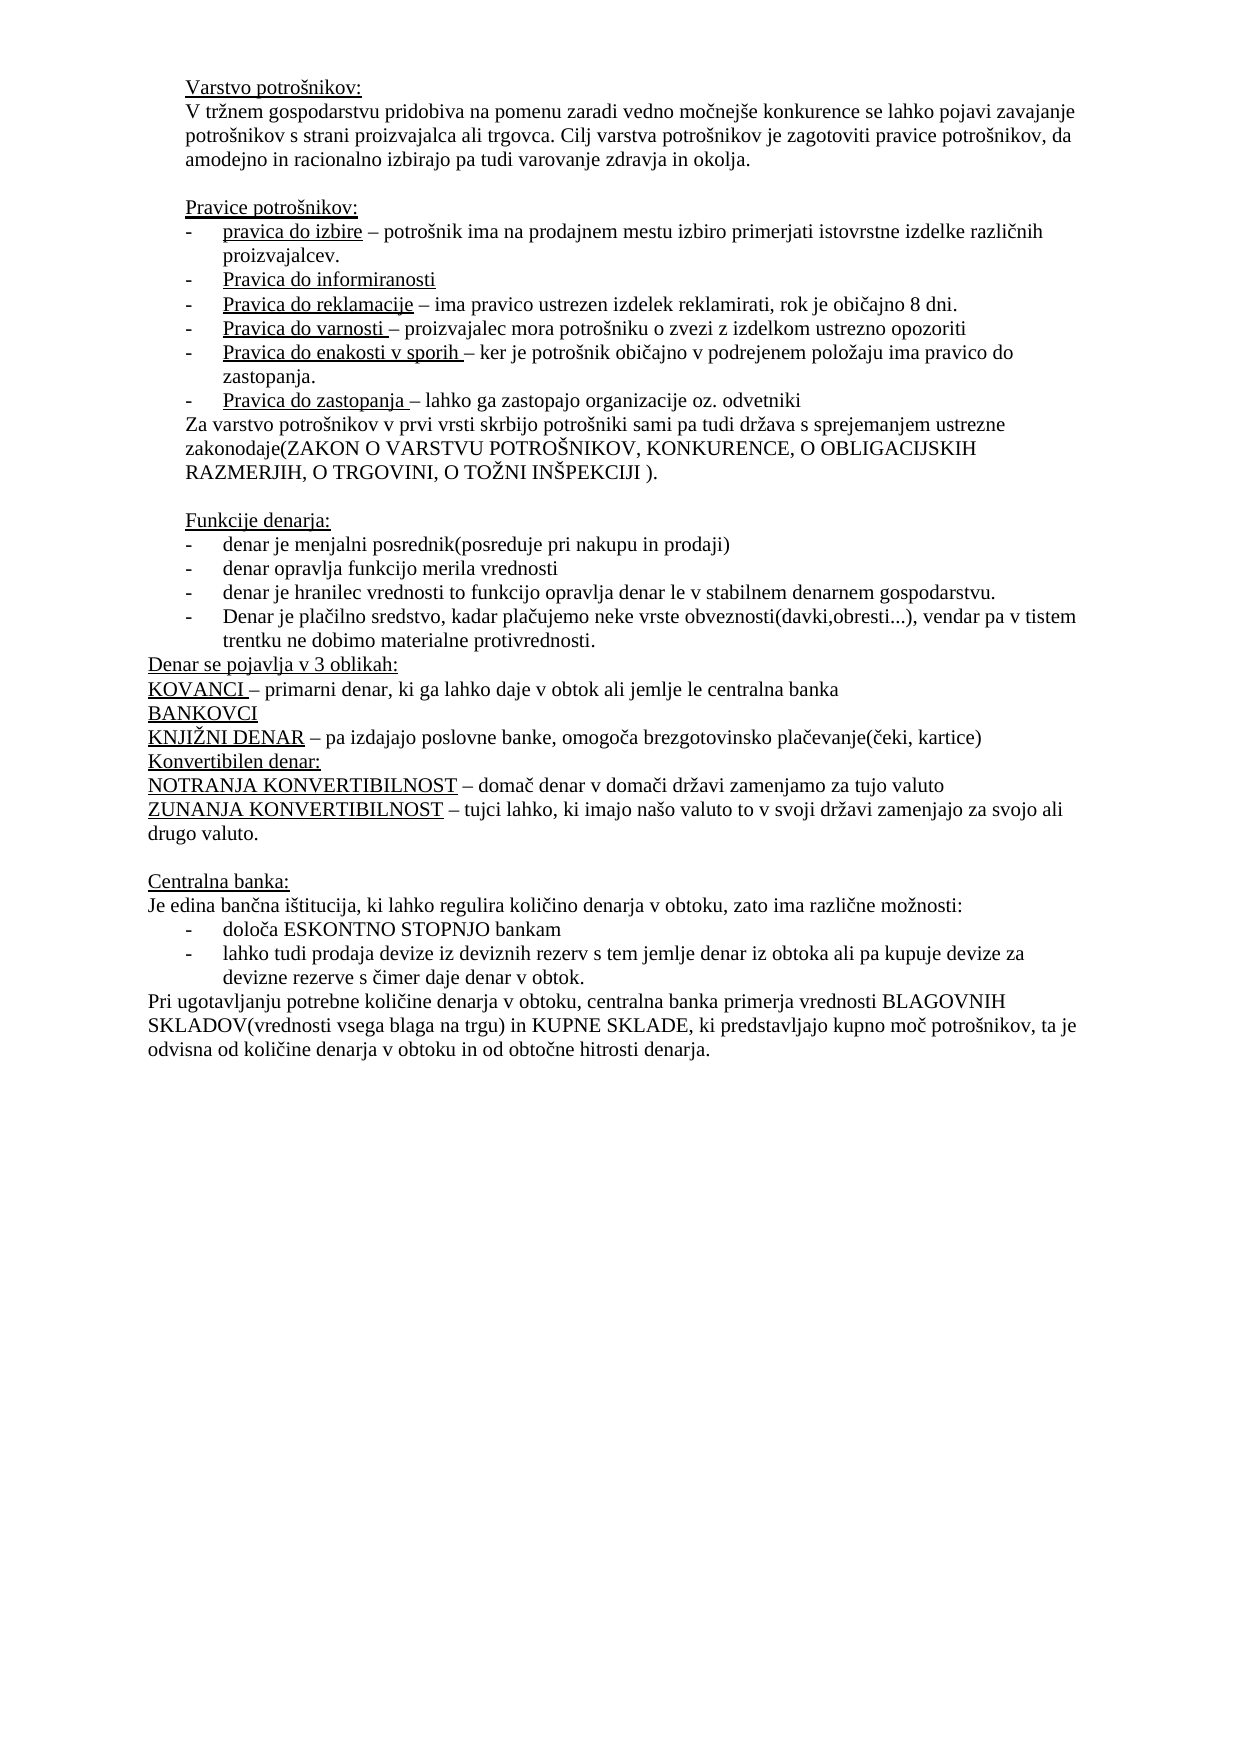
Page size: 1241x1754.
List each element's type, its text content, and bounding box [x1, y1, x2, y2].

list Denar je plačilno sredstvo, kadar plačujemo neke vrste obveznosti(davki,obresti...), vendar pa v tistem trentku ne dobimo materialne protivrednosti. [185, 604, 1093, 652]
text ZUNANJA KONVERTIBILNOST – tujci lahko, ki imajo našo valuto to v svoji državi zamenjajo za svojo ali drugo valuto. [148, 797, 1093, 845]
text Pri ugotavljanju potrebne količine denarja v obtoku, centralna banka primerja vrednosti BLAGOVNIH SKLADOV(vrednosti vsega blaga na trgu) in KUPNE SKLADE, ki predstavljajo kupno moč potrošnikov, ta je odvisna od količine denarja v obtoku in od obtočne hitrosti denarja. [148, 989, 1093, 1061]
list Pravica do reklamacije – ima pravico ustrezen izdelek reklamirati, rok je običajno 8 dni. [185, 291, 1093, 316]
list lahko tudi prodaja devize iz deviznih rezerv s tem jemlje denar iz obtoka ali pa kupuje devize za devizne rezerve s čimer daje denar v obtok. [185, 941, 1093, 989]
list Pravica do varnosti – proizvajalec mora potrošniku o zvezi z izdelkom ustrezno opozoriti [185, 316, 1093, 339]
text KOVANCI – primarni denar, ki ga lahko daje v obtok ali jemlje le centralna banka [148, 676, 1093, 701]
list pravica do izbire – potrošnik ima na prodajnem mestu izbiro primerjati istovrstne izdelke različnih proizvajalcev. [185, 219, 1093, 267]
list Pravica do zastopanja – lahko ga zastopajo organizacije oz. odvetniki [185, 388, 1093, 412]
list denar je hranilec vrednosti to funkcijo opravlja denar le v stabilnem denarnem gospodarstvu. [185, 580, 1093, 604]
text BANKOVCI [148, 701, 1093, 724]
text Denar se pojavlja v 3 oblikah: [148, 652, 1093, 676]
text Centralna banka: [148, 869, 1093, 893]
text NOTRANJA KONVERTIBILNOST – domač denar v domači državi zamenjamo za tujo valuto [148, 773, 1093, 797]
text V tržnem gospodarstvu pridobiva na pomenu zaradi vedno močnejše konkurence se lahko pojavi zavajanje potrošnikov s strani proizvajalca ali trgovca. Cilj varstva potrošnikov je zagotoviti pravice potrošnikov, da amodejno in racionalno izbirajo pa tudi varovanje zdravja in okolja. [185, 99, 1093, 171]
list denar opravlja funkcijo merila vrednosti [185, 556, 1093, 580]
list določa ESKONTNO STOPNJO bankam [185, 917, 1093, 941]
text Konvertibilen denar: [148, 749, 1093, 773]
text KNJIŽNI DENAR – pa izdajajo poslovne banke, omogoča brezgotovinsko plačevanje(čeki, kartice) [148, 724, 1093, 749]
text Je edina bančna ištitucija, ki lahko regulira količino denarja v obtoku, zato ima različne možnosti: [148, 893, 1093, 917]
text Za varstvo potrošnikov v prvi vrsti skrbijo potrošniki sami pa tudi država s sprejemanjem ustrezne zakonodaje(ZAKON O VARSTVU POTROŠNIKOV, KONKURENCE, O OBLIGACIJSKIH RAZMERJIH, O TRGOVINI, O TOŽNI INŠPEKCIJI ). [185, 412, 1093, 484]
list Pravica do enakosti v sporih – ker je potrošnik običajno v podrejenem položaju ima pravico do zastopanja. [185, 339, 1093, 388]
list denar je menjalni posrednik(posreduje pri nakupu in prodaji) [185, 532, 1093, 556]
list Pravica do informiranosti [185, 267, 1093, 291]
text Varstvo potrošnikov: [185, 75, 1093, 99]
text Funkcije denarja: [185, 508, 1093, 532]
text Pravice potrošnikov: [185, 195, 1093, 219]
